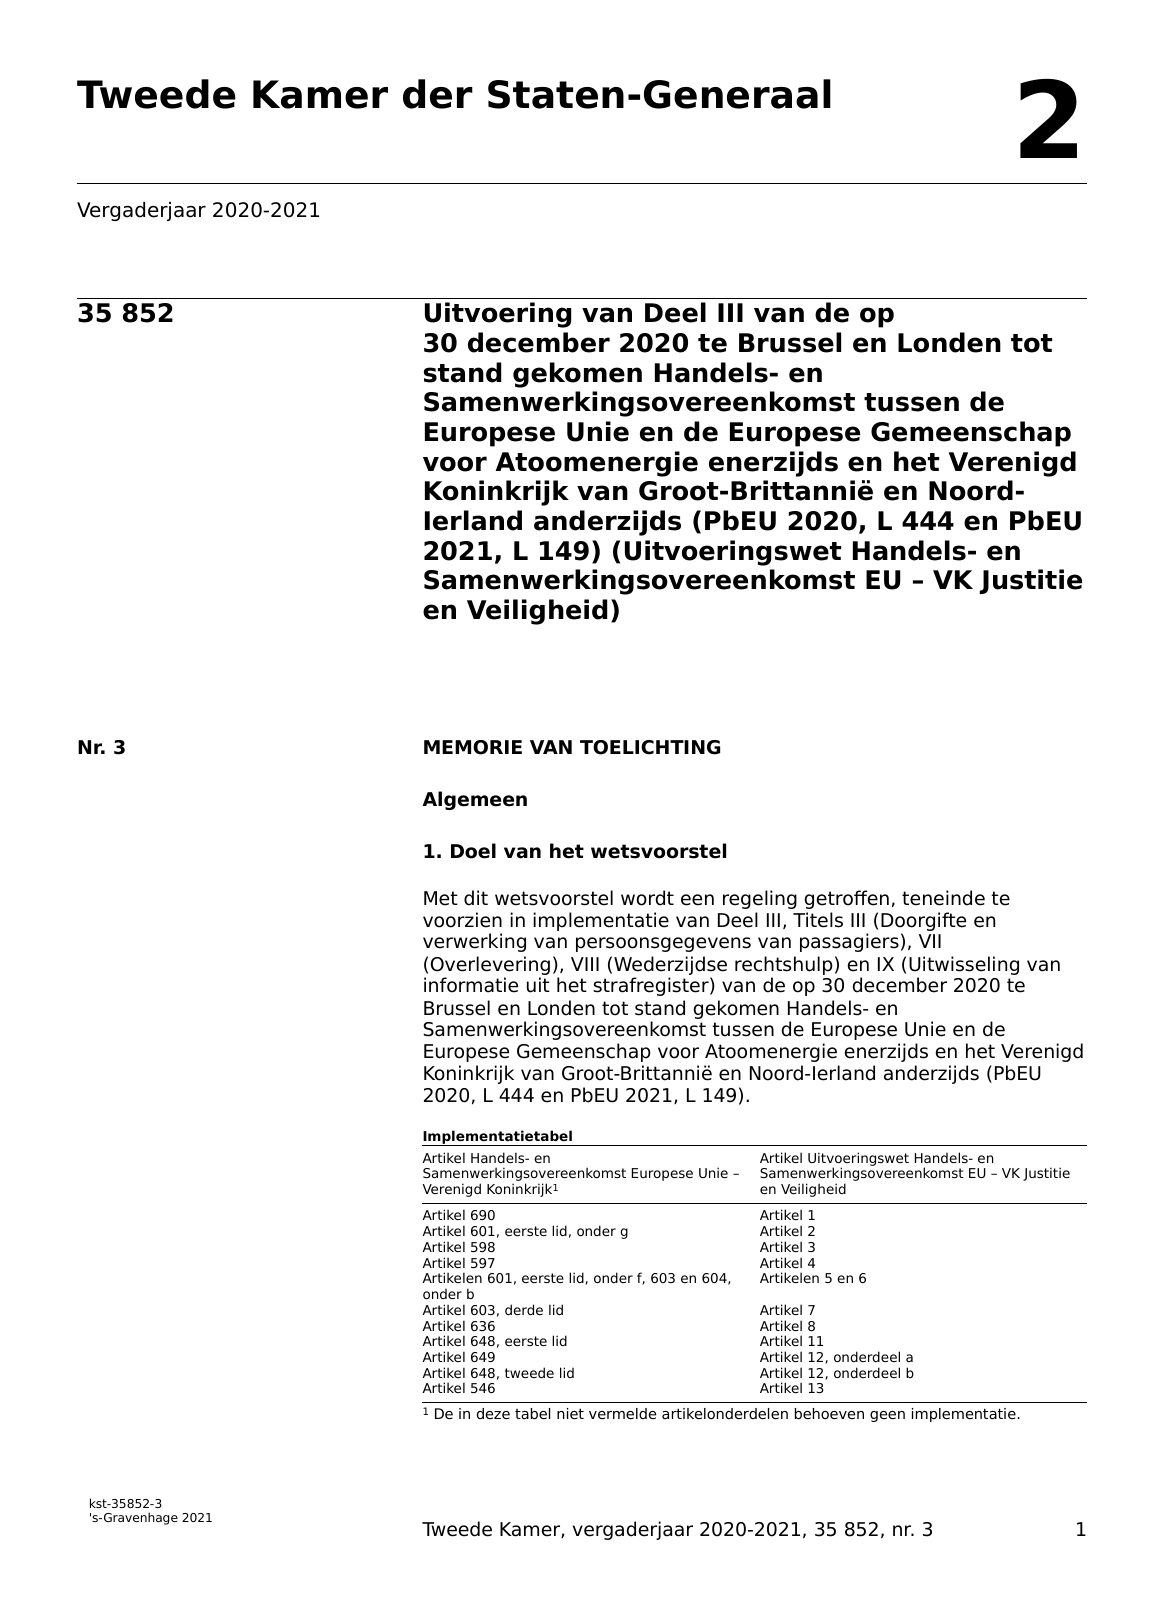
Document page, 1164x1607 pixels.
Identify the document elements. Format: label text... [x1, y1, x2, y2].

table_cell Artikelen 601, eerste lid, onder f, 603 en 604, onder b [422, 1271, 754, 1303]
table_cell Artikel 4 [754, 1255, 1087, 1271]
table_header Implementatietabel [422, 1129, 1087, 1145]
table_header 2 [886, 59, 1087, 183]
table_cell Artikel 2 [754, 1224, 1087, 1240]
text 's-Gravenhage 2021 [88, 1511, 323, 1525]
table_cell Artikel 601, eerste lid, onder g [422, 1224, 754, 1240]
table_cell Artikel 690 [422, 1204, 754, 1224]
table_header Tweede Kamer der Staten-Generaal [77, 59, 886, 183]
subtitle 35 852 Uitvoering van Deel III van de op 30 december 2020 te Brussel en Londen tot stand gekomen Handels- en Samenwerkingsovereenkomst tussen de Europese Unie en de Europese Gemeenschap voor Atoomenergie enerzijds en het Verenigd Koninkrijk van Groot-Brittannië en Noord-Ierland anderzijds (PbEU 2020, L 444 en PbEU 2021, L 149) (Uitvoeringswet Handels- en Samenwerkingsovereenkomst EU – VK Justitie en Veiligheid) [77, 299, 1087, 626]
table_cell Artikel 11 [754, 1334, 1087, 1350]
table_cell Artikel 7 [754, 1303, 1087, 1318]
table_cell Artikel 597 [422, 1255, 754, 1271]
table_cell Artikelen 5 en 6 [754, 1271, 1087, 1303]
text Met dit wetsvoorstel wordt een regeling getroffen, teneinde te voorzien in implementatie van Deel III, Titels III (Doorgifte en verwerking van persoonsgegevens van passagiers), VII (Overlevering), VIII (Wederzijdse rechtshulp) en IX (Uitwisseling van informatie uit het strafregister) van de op 30 december 2020 te Brussel en Londen tot stand gekomen Handels- en Samenwerkingsovereenkomst tussen de Europese Unie en de Europese Gemeenschap voor Atoomenergie enerzijds en het Verenigd Koninkrijk van Groot-Brittannië en Noord-Ierland anderzijds (PbEU 2020, L 444 en PbEU 2021, L 149). [422, 887, 1087, 1107]
table_cell Artikel 648, tweede lid [422, 1366, 754, 1381]
text kst-35852-3 [88, 1497, 323, 1511]
table_cell Artikel 636 [422, 1318, 754, 1334]
table_cell Artikel 3 [754, 1240, 1087, 1255]
table_cell Artikel Handels- en Samenwerkingsovereenkomst Europese Unie – Verenigd Koninkrijk1 [422, 1146, 754, 1202]
subtitle Nr. 3 MEMORIE VAN TOELICHTING [77, 737, 1087, 758]
table_cell Artikel 13 [754, 1381, 1087, 1402]
table_cell Artikel 649 [422, 1350, 754, 1366]
table_cell Artikel Uitvoeringswet Handels- en Samenwerkingsovereenkomst EU – VK Justitie en Veiligheid [754, 1146, 1087, 1202]
table_cell Vergaderjaar 2020-2021 [77, 184, 1087, 298]
table_cell 1 De in deze tabel niet vermelde artikelonderdelen behoeven geen implementatie. [422, 1403, 1087, 1422]
table_cell Artikel 598 [422, 1240, 754, 1255]
table_cell Artikel 1 [754, 1204, 1087, 1224]
table_cell Artikel 546 [422, 1381, 754, 1402]
table_cell Artikel 603, derde lid [422, 1303, 754, 1318]
table_cell Artikel 12, onderdeel b [754, 1366, 1087, 1381]
table_cell Artikel 648, eerste lid [422, 1334, 754, 1350]
table_cell Artikel 8 [754, 1318, 1087, 1334]
subtitle 1. Doel van het wetsvoorstel [422, 841, 1087, 862]
subtitle Algemeen [422, 788, 1087, 811]
table_cell Artikel 12, onderdeel a [754, 1350, 1087, 1366]
